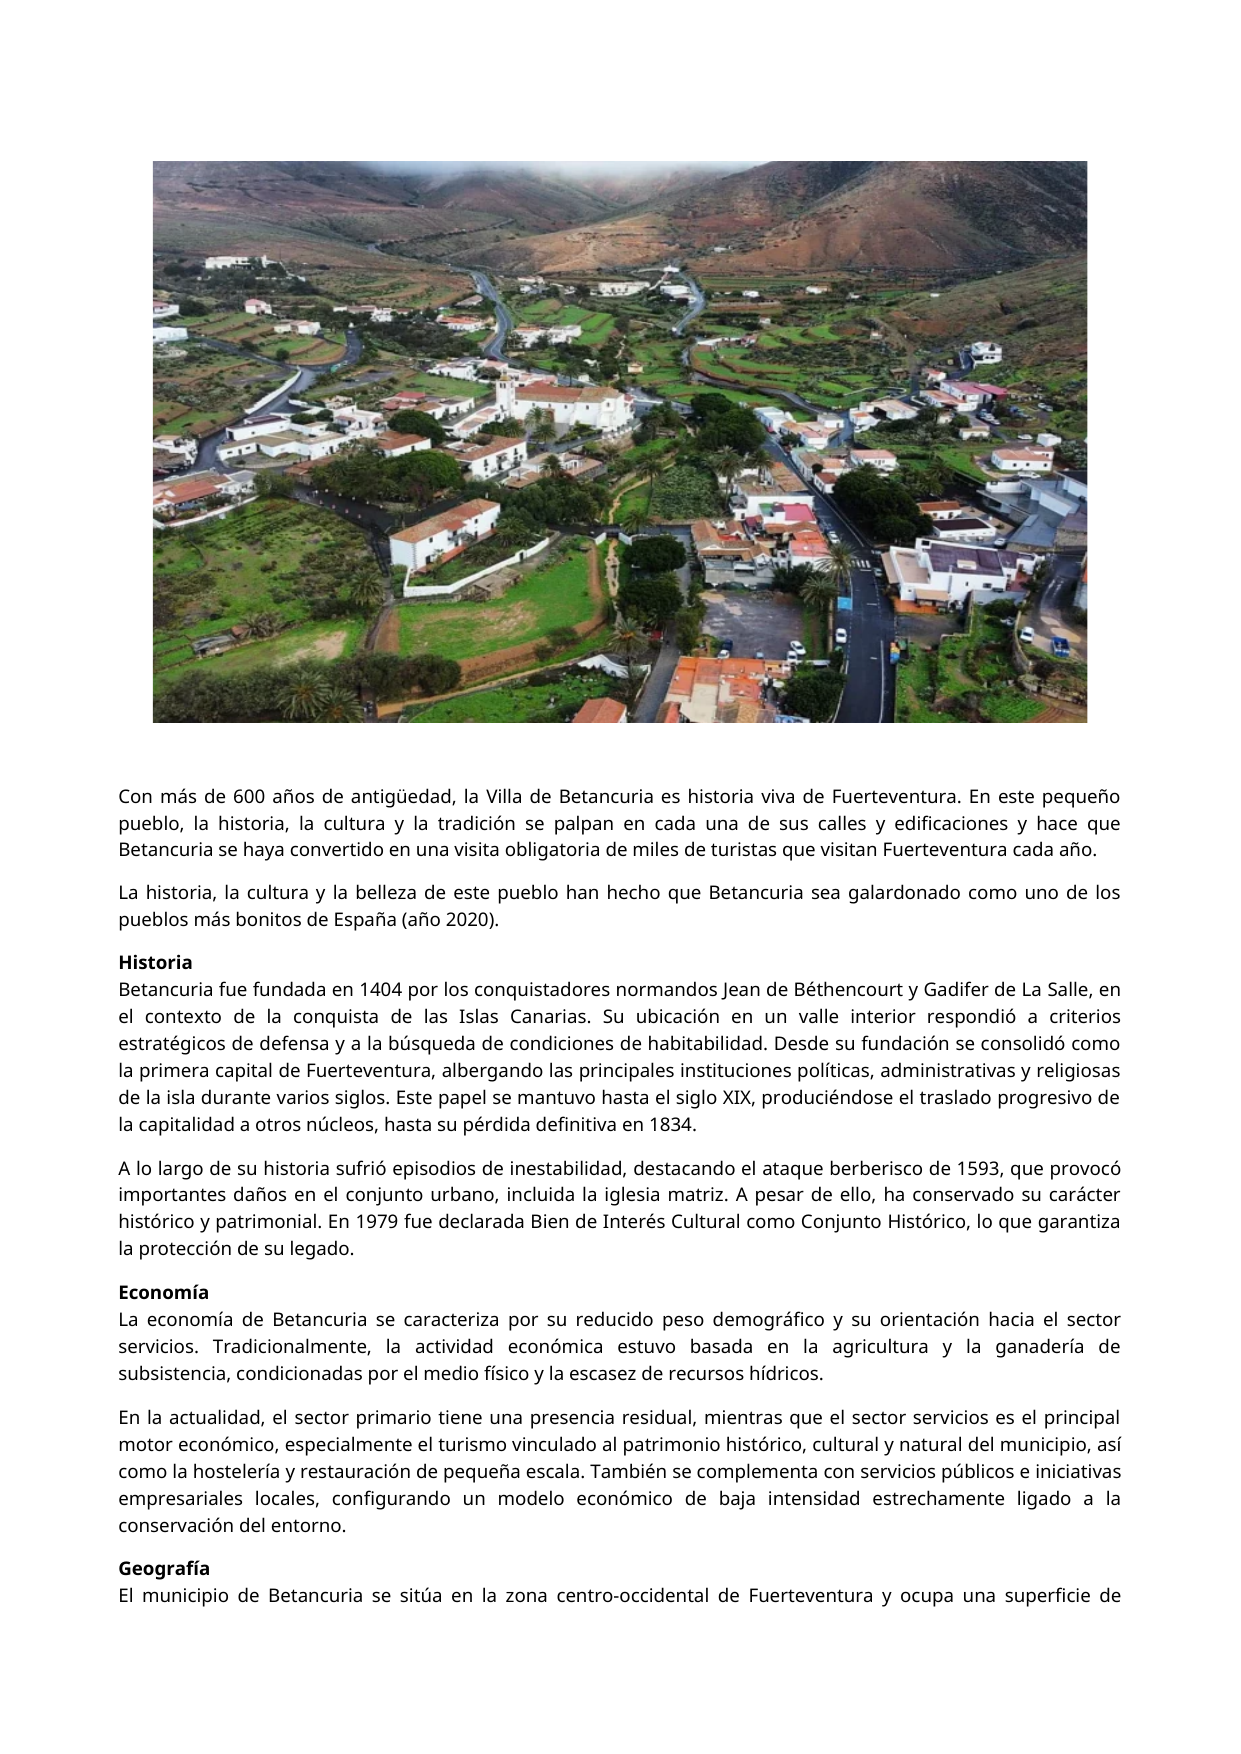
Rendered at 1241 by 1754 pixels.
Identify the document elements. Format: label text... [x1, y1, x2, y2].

text Geografía El municipio de Betancuria se sitúa en la zona centro-occidental de Fuerteventura y ocupa una superficie de [118, 1556, 1122, 1608]
text Con más de 600 años de antigüedad, la Villa de Betancuria es historia viva de Fuerteventura. En este pequeño pueblo, la historia, la cultura y la tradición se palpan en cada una de sus calles y edificaciones y hace que Betancuria se haya convertido en una visita obligatoria de miles de turistas que visitan Fuerteventura cada año. [118, 784, 1122, 862]
text Historia Betancuria fue fundada en 1404 por los conquistadores normandos Jean de Béthencourt y Gadifer de La Salle, en el contexto de la conquista de las Islas Canarias. Su ubicación en un valle interior respondió a criterios estratégicos de defensa y a la búsqueda de condiciones de habitabilidad. Desde su fundación se consolidó como la primera capital de Fuerteventura, albergando las principales instituciones políticas, administrativas y religiosas de la isla durante varios siglos. Este papel se mantuvo hasta el siglo XIX, produciéndose el traslado progresivo de la capitalidad a otros núcleos, hasta su pérdida definitiva en 1834. [118, 949, 1122, 1137]
text En la actualidad, el sector primario tiene una presencia residual, mientras que el sector servicios es el principal motor económico, especialmente el turismo vinculado al patrimonio histórico, cultural y natural del municipio, así como la hostelería y restauración de pequeña escala. También se complementa con servicios públicos e iniciativas empresariales locales, configurando un modelo económico de baja intensidad estrechamente ligado a la conservación del entorno. [118, 1404, 1122, 1537]
picture [152, 161, 1088, 723]
text A lo largo de su historia sufrió episodios de inestabilidad, destacando el ataque berberisco de 1593, que provocó importantes daños en el conjunto urbano, incluida la iglesia matriz. A pesar de ello, ha conservado su carácter histórico y patrimonial. En 1979 fue declarada Bien de Interés Cultural como Conjunto Histórico, lo que garantiza la protección de su legado. [118, 1155, 1122, 1261]
text La historia, la cultura y la belleza de este pueblo han hecho que Betancuria sea galardonado como uno de los pueblos más bonitos de España (año 2020). [118, 880, 1122, 932]
text Economía La economía de Betancuria se caracteriza por su reducido peso demográfico y su orientación hacia el sector servicios. Tradicionalmente, la actividad económica estuvo basada en la agricultura y la ganadería de subsistencia, condicionadas por el medio físico y la escasez de recursos hídricos. [118, 1279, 1122, 1386]
